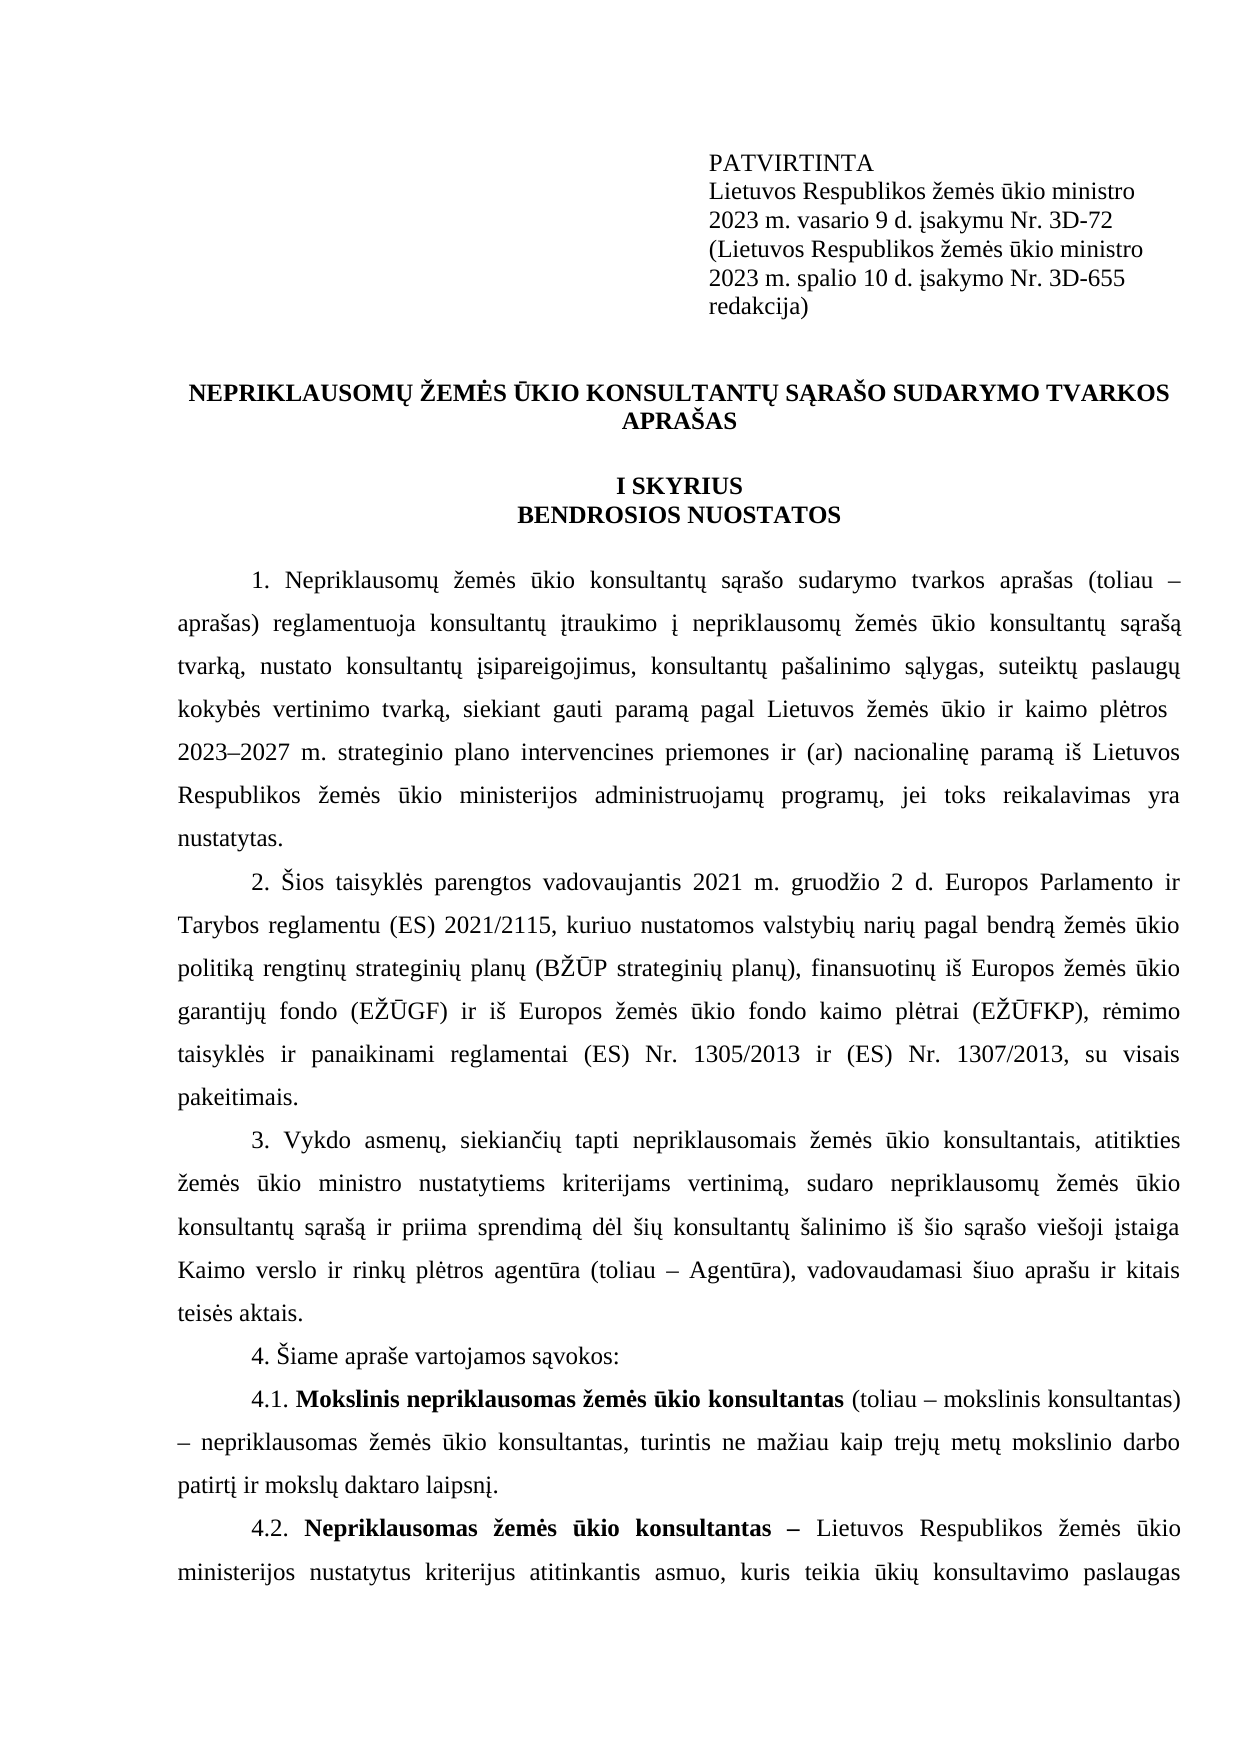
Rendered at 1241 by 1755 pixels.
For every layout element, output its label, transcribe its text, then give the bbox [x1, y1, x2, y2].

text 1. Nepriklausomų žemės ūkio konsultantų sąrašo sudarymo tvarkos aprašas (toliau – aprašas) reglamentuoja konsultantų įtraukimo į nepriklausomų žemės ūkio konsultantų sąrašą tvarką, nustato konsultantų įsipareigojimus, konsultantų pašalinimo sąlygas, suteiktų paslaugų kokybės vertinimo tvarką, siekiant gauti paramą pagal Lietuvos žemės ūkio ir kaimo plėtros 2023–2027 m. strateginio plano intervencines priemones ir (ar) nacionalinę paramą iš Lietuvos Respublikos žemės ūkio ministerijos administruojamų programų, jei toks reikalavimas yra nustatytas. [177, 565, 1181, 852]
text NEPRIKLAUSOMŲ ŽEMĖS ŪKIO KONSULTANTŲ SĄRAŠO SUDARYMO TVARKOS APRAŠAS [177, 378, 1181, 435]
text 2. Šios taisyklės parengtos vadovaujantis 2021 m. gruodžio 2 d. Europos Parlamento ir Tarybos reglamentu (ES) 2021/2115, kuriuo nustatomos valstybių narių pagal bendrą žemės ūkio politiką rengtinų strateginių planų (BŽŪP strateginių planų), finansuotinų iš Europos žemės ūkio garantijų fondo (EŽŪGF) ir iš Europos žemės ūkio fondo kaimo plėtrai (EŽŪFKP), rėmimo taisyklės ir panaikinami reglamentai (ES) Nr. 1305/2013 ir (ES) Nr. 1307/2013, su visais pakeitimais. [177, 867, 1181, 1111]
text 4.1. Mokslinis nepriklausomas žemės ūkio konsultantas (toliau – mokslinis konsultantas) – nepriklausomas žemės ūkio konsultantas, turintis ne mažiau kaip trejų metų mokslinio darbo patirtį ir mokslų daktaro laipsnį. [177, 1384, 1181, 1499]
text 2023 m. spalio 10 d. įsakymo Nr. 3D-655 [177, 263, 1181, 291]
text PATVIRTINTA [177, 148, 1181, 176]
text (Lietuvos Respublikos žemės ūkio ministro [177, 234, 1181, 263]
text redakcija) [177, 291, 1181, 320]
text BENDROSIOS NUOSTATOS [177, 500, 1181, 529]
text 2023 m. vasario 9 d. įsakymu Nr. 3D-72 [177, 205, 1181, 234]
text I SKYRIUS [177, 471, 1181, 500]
text 3. Vykdo asmenų, siekiančių tapti nepriklausomais žemės ūkio konsultantais, atitikties žemės ūkio ministro nustatytiems kriterijams vertinimą, sudaro nepriklausomų žemės ūkio konsultantų sąrašą ir priima sprendimą dėl šių konsultantų šalinimo iš šio sąrašo viešoji įstaiga Kaimo verslo ir rinkų plėtros agentūra (toliau – Agentūra), vadovaudamasi šiuo aprašu ir kitais teisės aktais. [177, 1125, 1181, 1327]
text 4. Šiame apraše vartojamos sąvokos: [177, 1341, 1181, 1370]
text Lietuvos Respublikos žemės ūkio ministro [177, 176, 1181, 205]
text 4.2. Nepriklausomas žemės ūkio konsultantas – Lietuvos Respublikos žemės ūkio ministerijos nustatytus kriterijus atitinkantis asmuo, kuris teikia ūkių konsultavimo paslaugas [177, 1513, 1181, 1585]
